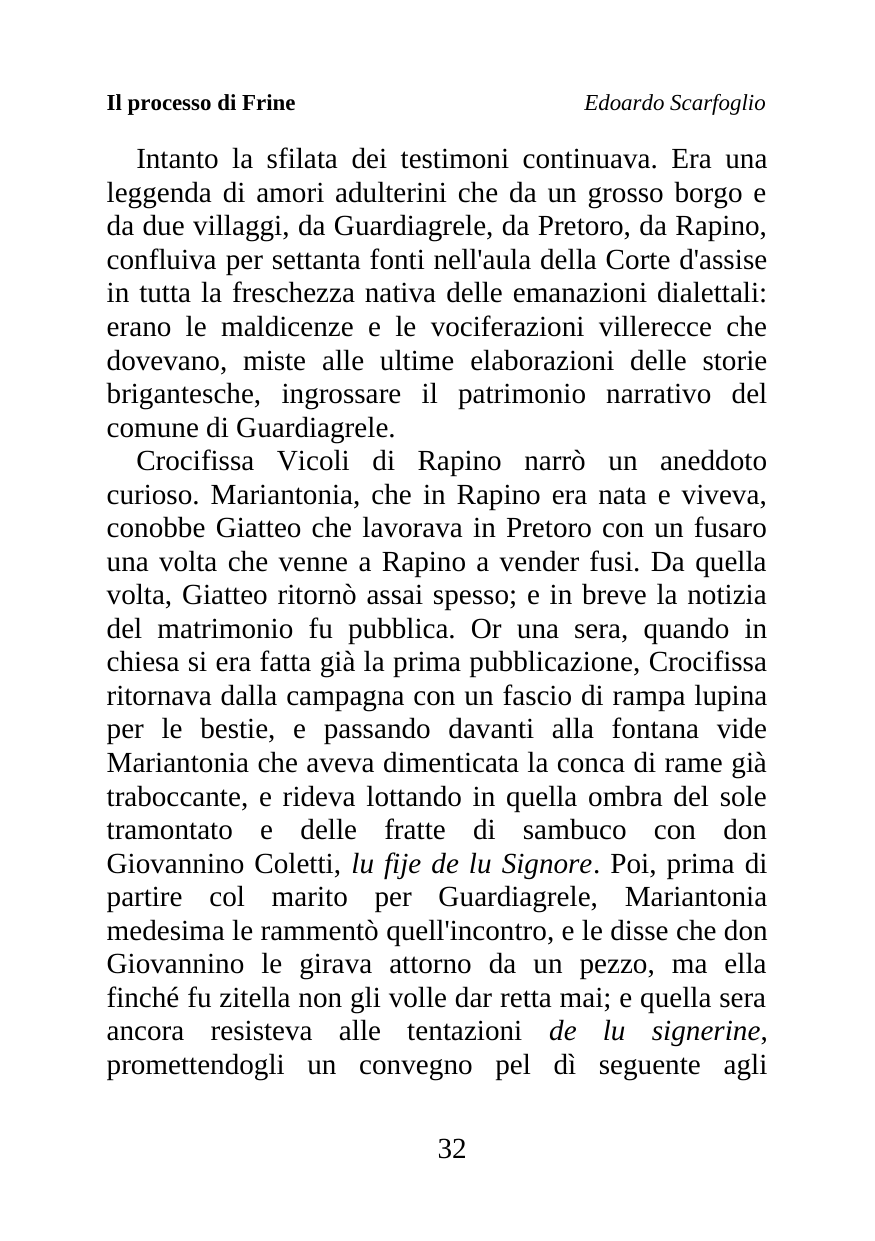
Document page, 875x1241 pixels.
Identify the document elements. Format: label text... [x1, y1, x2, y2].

text Crocifissa Vicoli di Rapino narrò un aneddoto curioso. Mariantonia, che in Rapino era nata e viveva, conobbe Giatteo che lavorava in Pretoro con un fusaro una volta che venne a Rapino a vender fusi. Da quella volta, Giatteo ritornò assai spesso; e in breve la notizia del matrimonio fu pubblica. Or una sera, quando in chiesa si era fatta già la prima pubblicazione, Crocifissa ritornava dalla campagna con un fascio di rampa lupina per le bestie, e passando davanti alla fontana vide Mariantonia che aveva dimenticata la conca di rame già traboccante, e rideva lottando in quella ombra del sole tramontato e delle fratte di sambuco con don Giovannino Coletti, lu fije de lu Signore. Poi, prima di partire col marito per Guardiagrele, Mariantonia medesima le rammentò quell'incontro, e le disse che don Giovannino le girava attorno da un pezzo, ma ella finché fu zitella non gli volle dar retta mai; e quella sera ancora resisteva alle tentazioni de lu signerine, promettendogli un convegno pel dì seguente agli [106, 443, 768, 1081]
text Intanto la sfilata dei testimoni continuava. Era una leggenda di amori adulterini che da un grosso borgo e da due villaggi, da Guardiagrele, da Pretoro, da Rapino, confluiva per settanta fonti nell'aula della Corte d'assise in tutta la freschezza nativa delle emanazioni dialettali: erano le maldicenze e le vociferazioni villerecce che dovevano, miste alle ultime elaborazioni delle storie brigantesche, ingrossare il patrimonio narrativo del comune di Guardiagrele. [106, 141, 768, 443]
